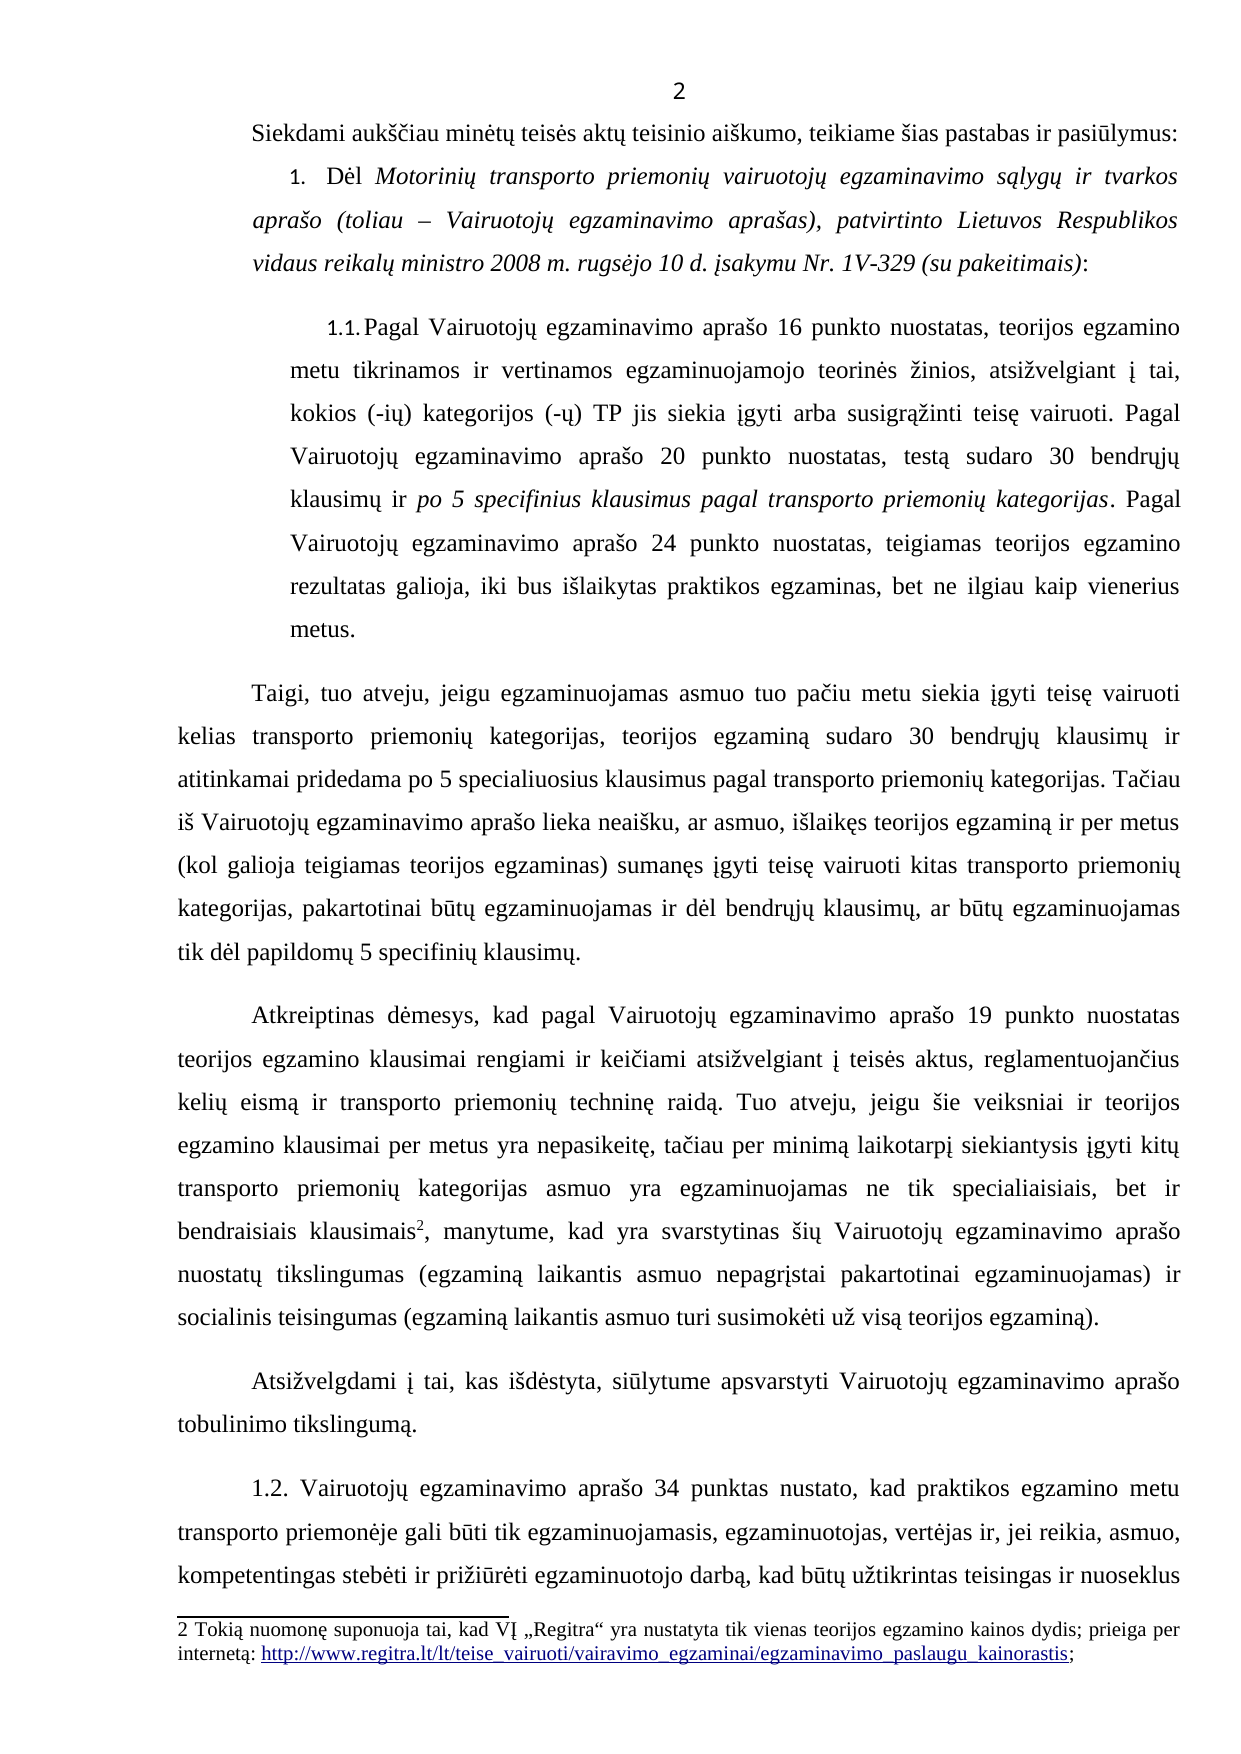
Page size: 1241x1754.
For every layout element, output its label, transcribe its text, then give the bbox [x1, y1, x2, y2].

list Atkreiptinas dėmesys, kad pagal Vairuotojų egzaminavimo aprašo 19 punkto nuostatas teorijos egzamino klausimai rengiami ir keičiami atsižvelgiant į teisės aktus, reglamentuojančius kelių eismą ir transporto priemonių techninę raidą. Tuo atveju, jeigu šie veiksniai ir teorijos egzamino klausimai per metus yra nepasikeitę, tačiau per minimą laikotarpį siekiantysis įgyti kitų transporto priemonių kategorijas asmuo yra egzaminuojamas ne tik specialiaisiais, bet ir bendraisiais klausimais, manytume, kad yra svarstytinas šių Vairuotojų egzaminavimo aprašo nuostatų tikslingumas (egzaminą laikantis asmuo nepagrįstai pakartotinai egzaminuojamas) ir socialinis teisingumas (egzaminą laikantis asmuo turi susimokėti už visą teorijos egzaminą). [177, 1001, 1181, 1331]
list Siekdami aukščiau minėtų teisės aktų teisinio aiškumo, teikiame šias pastabas ir pasiūlymus: [177, 118, 1181, 147]
list Atsižvelgdami į tai, kas išdėstyta, siūlytume apsvarstyti Vairuotojų egzaminavimo aprašo tobulinimo tikslingumą. [177, 1366, 1181, 1438]
list Taigi, tuo atveju, jeigu egzaminuojamas asmuo tuo pačiu metu siekia įgyti teisę vairuoti kelias transporto priemonių kategorijas, teorijos egzaminą sudaro 30 bendrųjų klausimų ir atitinkamai pridedama po 5 specialiuosius klausimus pagal transporto priemonių kategorijas. Tačiau iš Vairuotojų egzaminavimo aprašo lieka neaišku, ar asmuo, išlaikęs teorijos egzaminą ir per metus (kol galioja teigiamas teorijos egzaminas) sumanęs įgyti teisę vairuoti kitas transporto priemonių kategorijas, pakartotinai būtų egzaminuojamas ir dėl bendrųjų klausimų, ar būtų egzaminuojamas tik dėl papildomų 5 specifinių klausimų. [177, 678, 1181, 965]
text Tokią nuomonę suponuoja tai, kad VĮ „Regitra“ yra nustatyta tik vienas teorijos egzamino kainos dydis; prieiga per internetą: http://www.regitra.lt/lt/teise_vairuoti/vairavimo_egzaminai/egzaminavimo_paslaugu_kainorastis; [177, 1617, 1181, 1665]
list Pagal Vairuotojų egzaminavimo aprašo 16 punkto nuostatas, teorijos egzamino metu tikrinamos ir vertinamos egzaminuojamojo teorinės žinios, atsižvelgiant į tai, kokios (-ių) kategorijos (-ų) TP jis siekia įgyti arba susigrąžinti teisę vairuoti. Pagal Vairuotojų egzaminavimo aprašo 20 punkto nuostatas, testą sudaro 30 bendrųjų klausimų ir po 5 specifinius klausimus pagal transporto priemonių kategorijas. Pagal Vairuotojų egzaminavimo aprašo 24 punkto nuostatas, teigiamas teorijos egzamino rezultatas galioja, iki bus išlaikytas praktikos egzaminas, bet ne ilgiau kaip vienerius metus. [252, 312, 1181, 643]
list Dėl Motorinių transporto priemonių vairuotojų egzaminavimo sąlygų ir tvarkos aprašo (toliau – Vairuotojų egzaminavimo aprašas), patvirtinto Lietuvos Respublikos vidaus reikalų ministro 2008 m. rugsėjo 10 d. įsakymu Nr. 1V-329 (su pakeitimais): [215, 161, 1181, 277]
list 1.2. Vairuotojų egzaminavimo aprašo 34 punktas nustato, kad praktikos egzamino metu transporto priemonėje gali būti tik egzaminuojamasis, egzaminuotojas, vertėjas ir, jei reikia, asmuo, kompetentingas stebėti ir prižiūrėti egzaminuotojo darbą, kad būtų užtikrintas teisingas ir nuoseklus [177, 1473, 1181, 1588]
